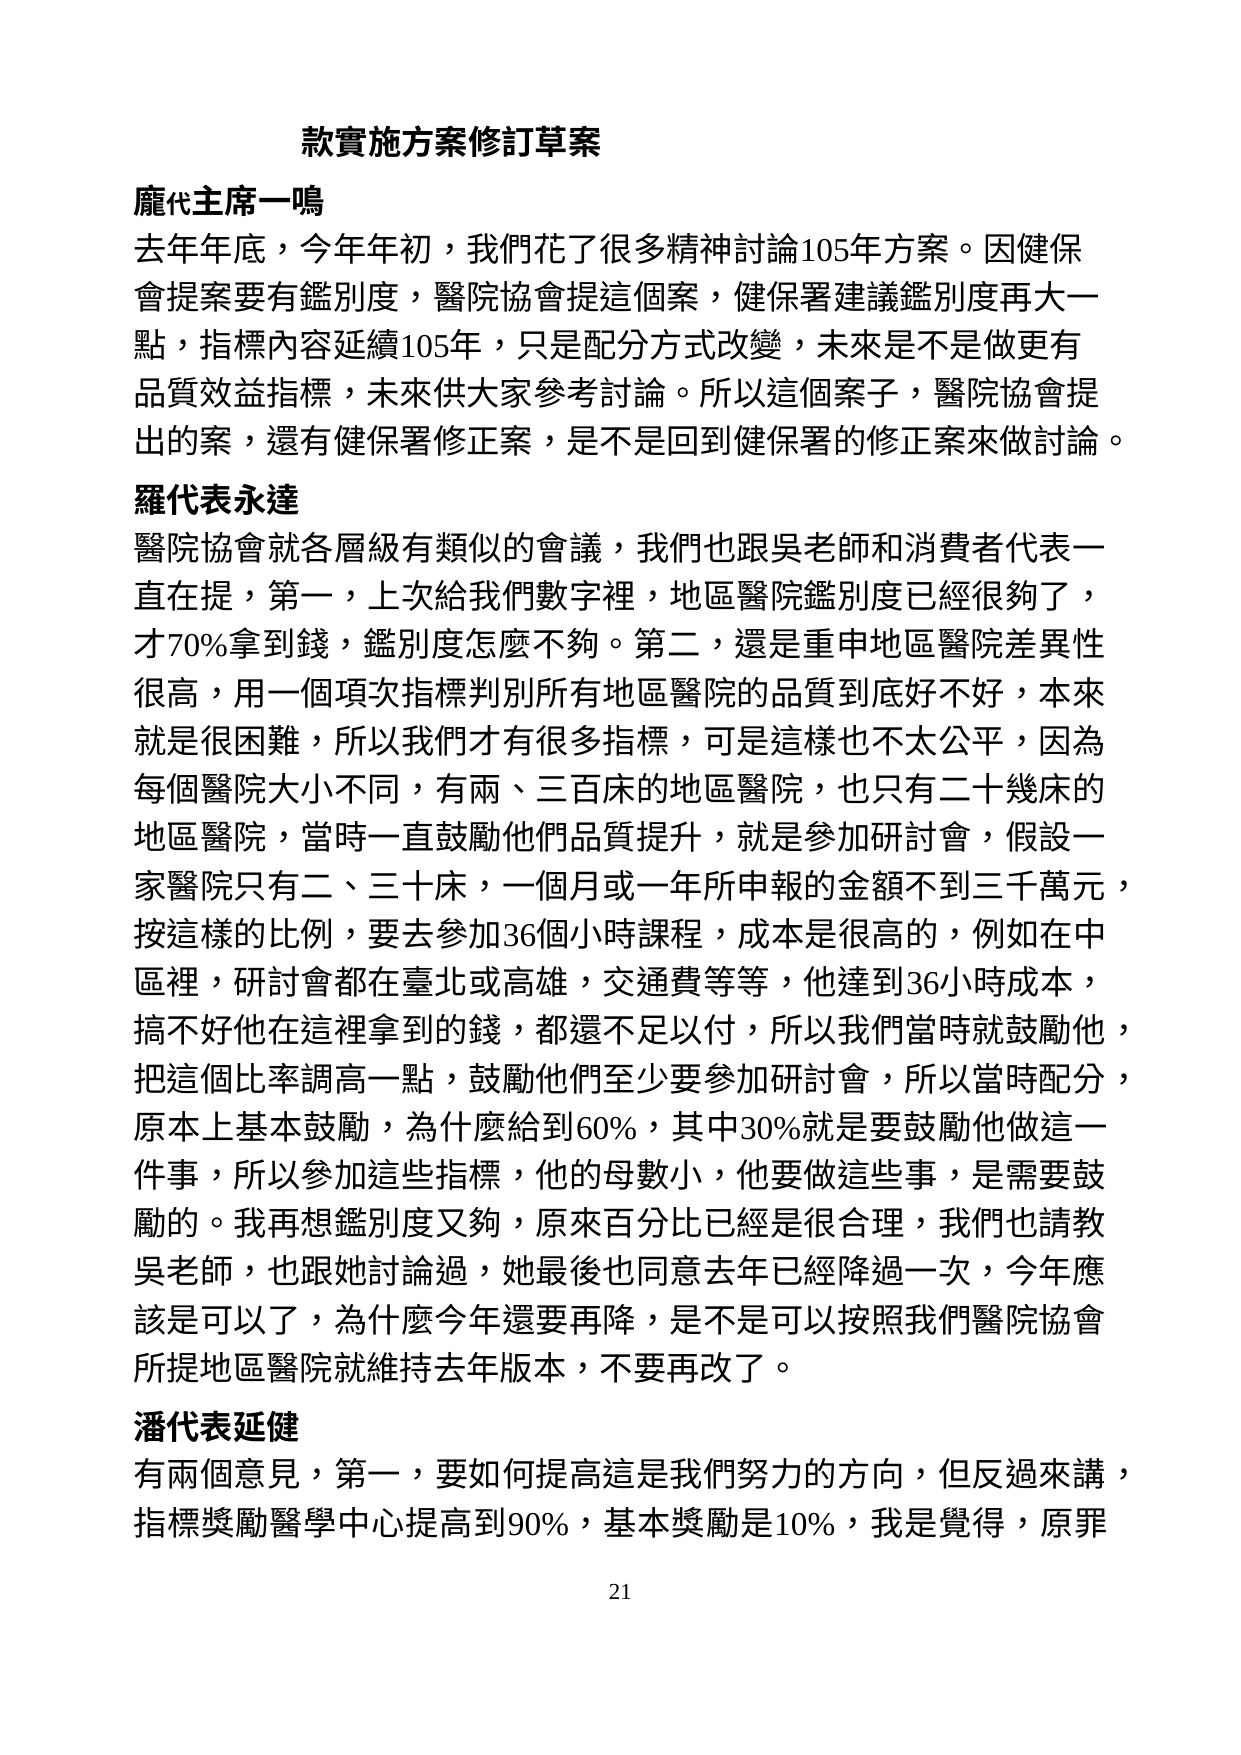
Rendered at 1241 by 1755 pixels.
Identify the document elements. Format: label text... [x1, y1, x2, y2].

text 羅代表永達 [133, 476, 1107, 522]
text 醫院協會就各層級有類似的會議，我們也跟吳老師和消費者代表一直在提，第一，上次給我們數字裡，地區醫院鑑別度已經很夠了，才70%拿到錢，鑑別度怎麼不夠。第二，還是重申地區醫院差異性很高，用一個項次指標判別所有地區醫院的品質到底好不好，本來就是很困難，所以我們才有很多指標，可是這樣也不太公平，因為每個醫院大小不同，有兩、三百床的地區醫院，也只有二十幾床的地區醫院，當時一直鼓勵他們品質提升，就是參加研討會，假設一家醫院只有二、三十床，一個月或一年所申報的金額不到三千萬元，按這樣的比例，要去參加36個小時課程，成本是很高的，例如在中區裡，研討會都在臺北或高雄，交通費等等，他達到36小時成本，搞不好他在這裡拿到的錢，都還不足以付，所以我們當時就鼓勵他，把這個比率調高一點，鼓勵他們至少要參加研討會，所以當時配分，原本上基本鼓勵，為什麼給到60%，其中30%就是要鼓勵他做這一件事，所以參加這些指標，他的母數小，他要做這些事，是需要鼓勵的。我再想鑑別度又夠，原來百分比已經是很合理，我們也請教吳老師，也跟她討論過，她最後也同意去年已經降過一次，今年應該是可以了，為什麼今年還要再降，是不是可以按照我們醫院協會所提地區醫院就維持去年版本，不要再改了。 [133, 522, 1107, 1390]
text 去年年底，今年年初，我們花了很多精神討論105年方案。因健保會提案要有鑑別度，醫院協會提這個案，健保署建議鑑別度再大一點，指標內容延續105年，只是配分方式改變，未來是不是做更有品質效益指標，未來供大家參考討論。所以這個案子，醫院協會提出的案，還有健保署修正案，是不是回到健保署的修正案來做討論。 [133, 222, 1107, 463]
text 龐代主席一鳴 [133, 176, 1107, 222]
list 款實施方案修訂草案 [177, 118, 1107, 164]
text 潘代表延健 [133, 1402, 1107, 1448]
text 有兩個意見，第一，要如何提高這是我們努力的方向，但反過來講，指標獎勵醫學中心提高到90%，基本獎勵是10%，我是覺得，原罪是在基本獎勵名稱，其實他不是基本獎勵，大家翻到議程第105頁，還有但書條款，必須在醫策會、臺灣醫務管理協會或社區醫院協會參加相關指標計畫，是有監控機制，包括定期提報資料，如果這些東西刪掉，醫院在內部整體醫評指標的管控，比較失去比較的依據，沒有動力讓醫院可以不要去參加像THIS、TCPI，如果醫院沒有參加這些學會，就失去全面性，跟同儕醫院，甚至更高等級的醫院比較的機會。品質保證保留款監控看到好像是十幾支指標，其實參加這些學會，真正比較可能是200-300支，那是全面性的，無法替代的。即使品質保證保留款指標再多，我們也不可能監控那麼多，我是覺得，在基本獎勵比例上給予一個肯定，所以我們也不能去期待基本獎勵最終就是零，我是覺得大家應該要先建立這樣的共識。 [133, 1448, 1107, 1545]
